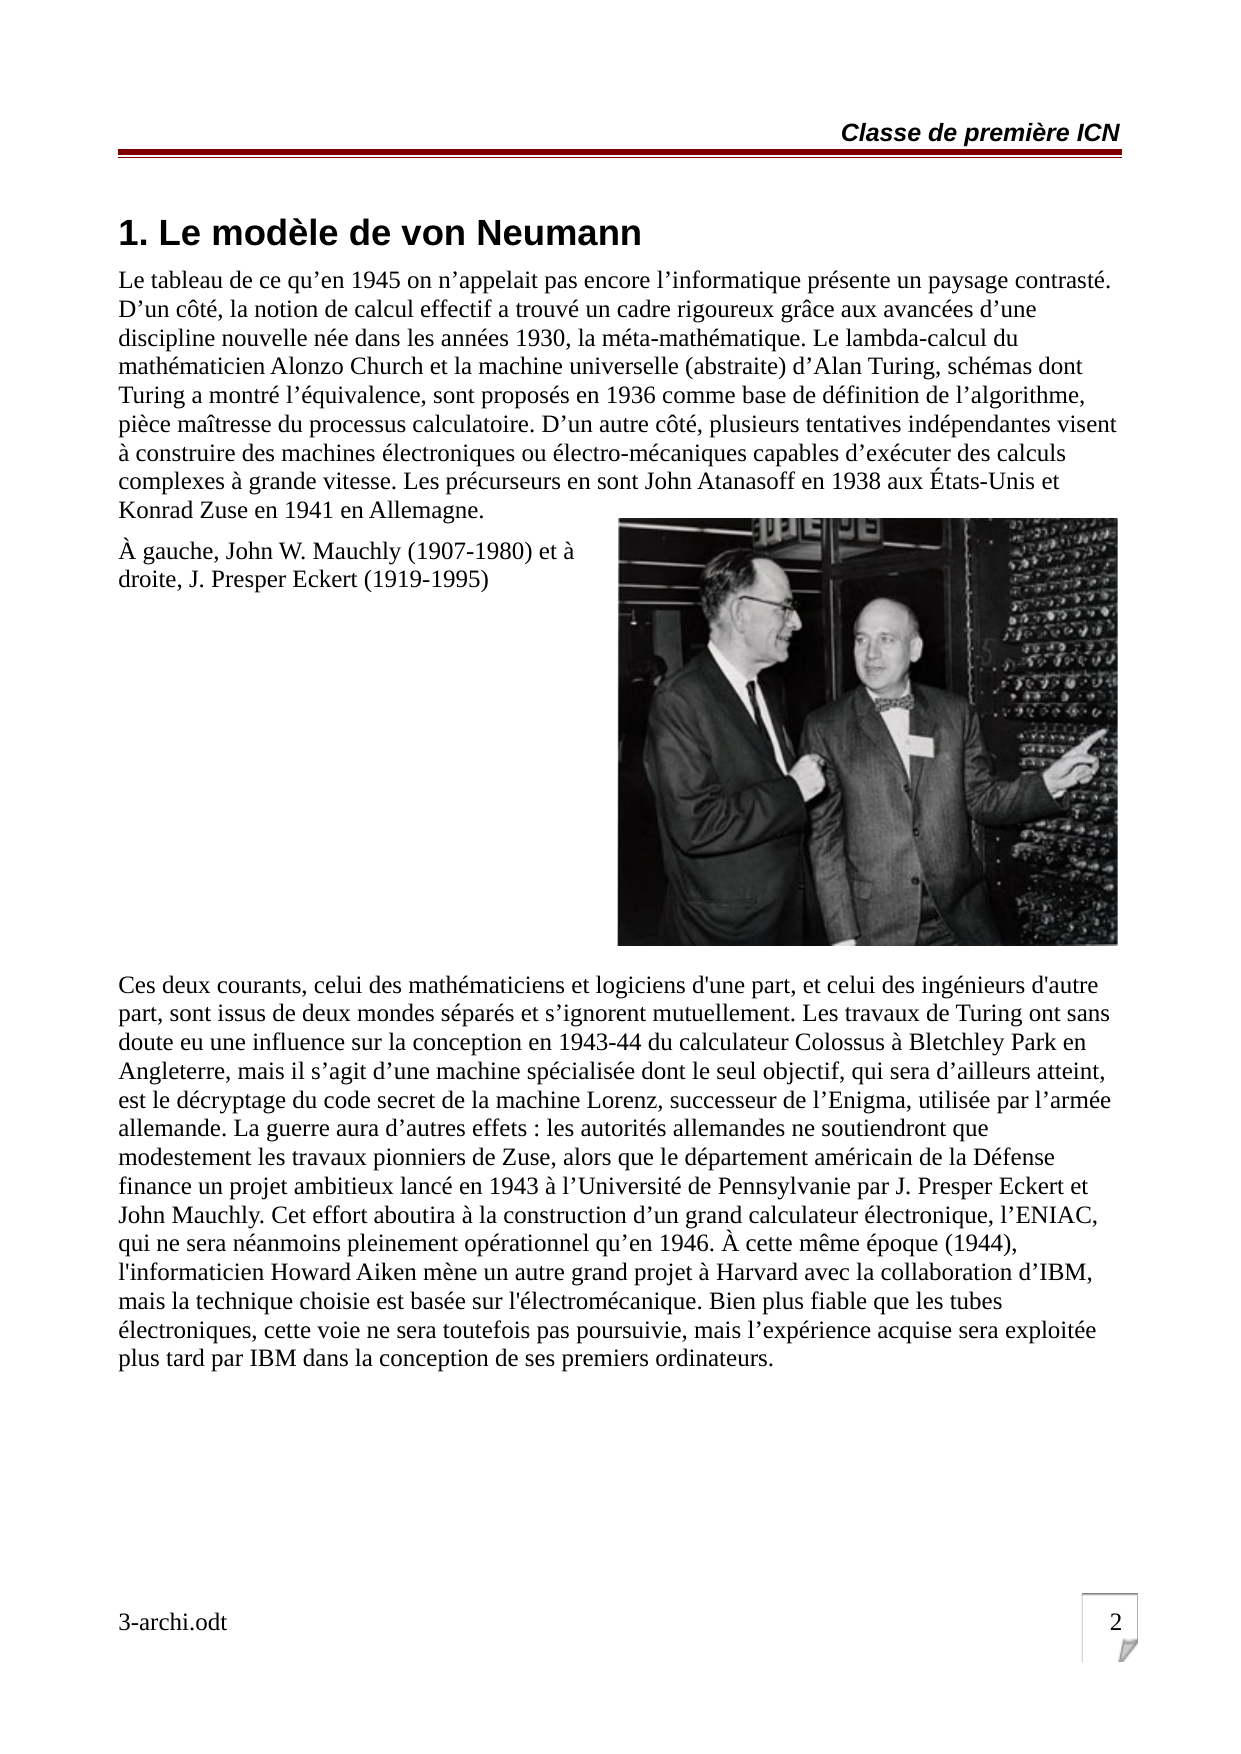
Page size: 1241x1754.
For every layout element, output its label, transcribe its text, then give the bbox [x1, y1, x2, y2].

text Le tableau de ce qu’en 1945 on n’appelait pas encore l’informatique présente un paysage contrasté. D’un côté, la notion de calcul effectif a trouvé un cadre rigoureux grâce aux avancées d’une discipline nouvelle née dans les années 1930, la méta-mathématique. Le lambda-calcul du mathématicien Alonzo Church et la machine universelle (abstraite) d’Alan Turing, schémas dont Turing a montré l’équivalence, sont proposés en 1936 comme base de définition de l’algorithme, pièce maîtresse du processus calculatoire. D’un autre côté, plusieurs tentatives indépendantes visent à construire des machines électroniques ou électro-mécaniques capables d’exécuter des calculs complexes à grande vitesse. Les précurseurs en sont John Atanasoff en 1938 aux États-Unis et Konrad Zuse en 1941 en Allemagne. [118, 265, 1122, 524]
picture [617, 518, 1118, 946]
text Ces deux courants, celui des mathématiciens et logiciens d'une part, et celui des ingénieurs d'autre part, sont issus de deux mondes séparés et s’ignorent mutuellement. Les travaux de Turing ont sans doute eu une influence sur la conception en 1943-44 du calculateur Colossus à Bletchley Park en Angleterre, mais il s’agit d’une machine spécialisée dont le seul objectif, qui sera d’ailleurs atteint, est le décryptage du code secret de la machine Lorenz, successeur de l’Enigma, utilisée par l’armée allemande. La guerre aura d’autres effets : les autorités allemandes ne soutiendront que modestement les travaux pionniers de Zuse, alors que le département américain de la Défense finance un projet ambitieux lancé en 1943 à l’Université de Pennsylvanie par J. Presper Eckert et John Mauchly. Cet effort aboutira à la construction d’un grand calculateur électronique, l’ENIAC, qui ne sera néanmoins pleinement opérationnel qu’en 1946. À cette même époque (1944), l'informaticien Howard Aiken mène un autre grand projet à Harvard avec la collaboration d’IBM, mais la technique choisie est basée sur l'électromécanique. Bien plus fiable que les tubes électroniques, cette voie ne sera toutefois pas poursuivie, mais l’expérience acquise sera exploitée plus tard par IBM dans la conception de ses premiers ordinateurs. [118, 970, 1122, 1372]
subtitle 1. Le modèle de von Neumann [118, 211, 1122, 253]
text À gauche, John W. Mauchly (1907-1980) et à droite, J. Presper Eckert (1919-1995) [118, 536, 617, 593]
